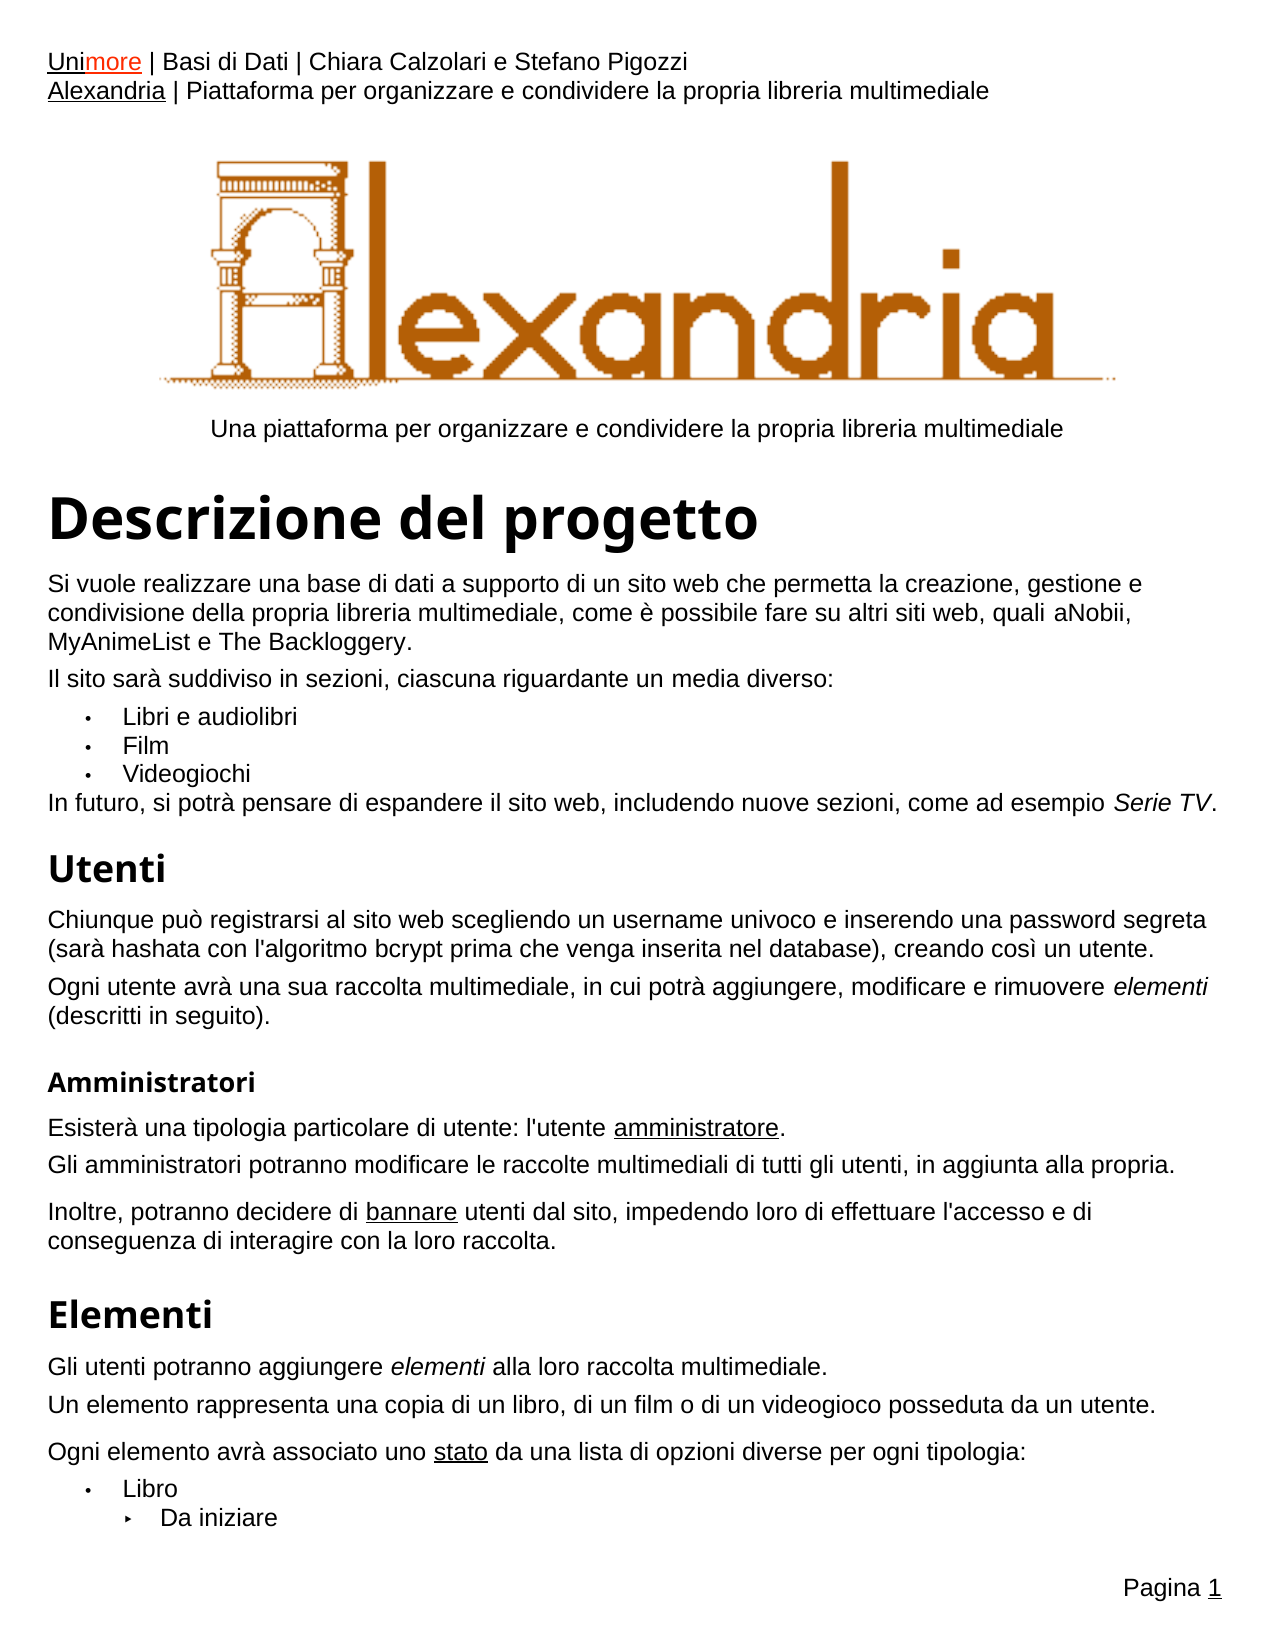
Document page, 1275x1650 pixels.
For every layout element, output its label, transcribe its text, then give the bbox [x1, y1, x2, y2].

subtitle Utenti [47, 842, 1228, 893]
list Libri e audiolibri [85, 702, 1228, 731]
list Da iniziare [122, 1503, 1228, 1532]
text In futuro, si potrà pensare di espandere il sito web, includendo nuove sezioni, come ad esempio Serie TV. [47, 788, 1228, 817]
subtitle Descrizione del progetto [47, 477, 1228, 556]
text Esisterà una tipologia particolare di utente: l'utente amministratore. [47, 1113, 1228, 1141]
text Il sito sarà suddiviso in sezioni, ciascuna riguardante un media diverso: [47, 664, 1228, 693]
text Inoltre, potranno decidere di bannare utenti dal sito, impedendo loro di effettuare l'accesso e di conseguenza di interagire con la loro raccolta. [47, 1197, 1228, 1254]
subtitle Elementi [47, 1288, 1228, 1339]
text Un elemento rappresenta una copia di un libro, di un film o di un videogioco posseduta da un utente. [47, 1390, 1228, 1418]
list Film [85, 731, 1228, 759]
text Chiunque può registrarsi al sito web scegliendo un username univoco e inserendo una password segreta (sarà hashata con l'algoritmo bcrypt prima che venga inserita nel database), creando così un utente. [47, 905, 1228, 963]
text Gli utenti potranno aggiungere elementi alla loro raccolta multimediale. [47, 1352, 1228, 1381]
list Libro [85, 1474, 1228, 1503]
picture [159, 159, 1116, 393]
subtitle Amministratori [47, 1063, 1228, 1100]
text Ogni utente avrà una sua raccolta multimediale, in cui potrà aggiungere, modificare e rimuovere elementi (descritti in seguito). [47, 972, 1228, 1029]
text Si vuole realizzare una base di dati a supporto di un sito web che permetta la creazione, gestione e condivisione della propria libreria multimediale, come è possibile fare su altri siti web, quali aNobii, MyAnimeList e The Backloggery. [47, 569, 1228, 655]
text Una piattaforma per organizzare e condividere la propria libreria multimediale [47, 414, 1228, 443]
list Videogiochi [85, 759, 1228, 788]
text Ogni elemento avrà associato uno stato da una lista di opzioni diverse per ogni tipologia: [47, 1436, 1228, 1465]
text Gli amministratori potranno modificare le raccolte multimediali di tutti gli utenti, in aggiunta alla propria. [47, 1150, 1228, 1179]
